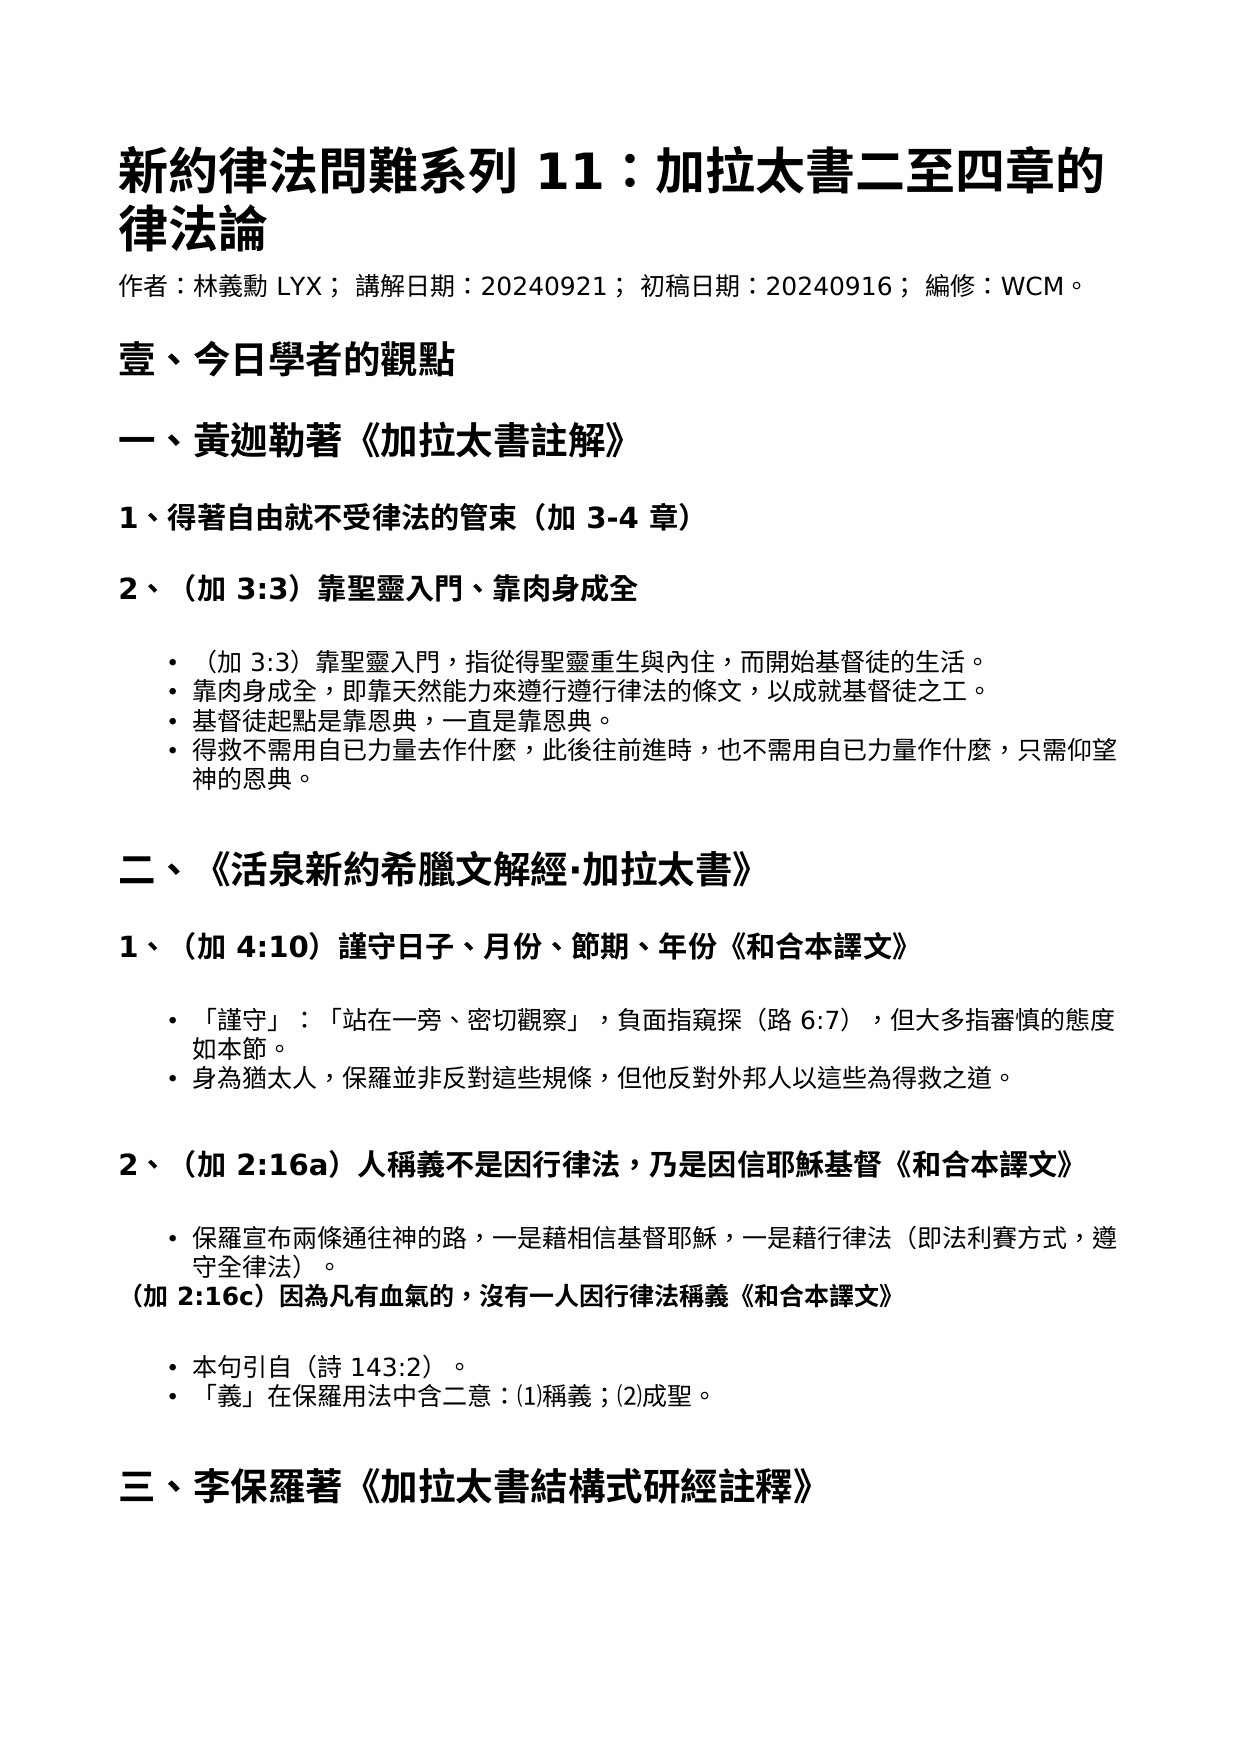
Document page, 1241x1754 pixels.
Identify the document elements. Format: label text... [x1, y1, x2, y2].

list 得救不需用自已力量去作什麼，此後往前進時，也不需用自已力量作什麼，只需仰望神的恩典。 [177, 736, 1122, 794]
subtitle 三、李保羅著《加拉太書結構式研經註釋》 [118, 1466, 1122, 1510]
subtitle 1、（加 4:10）謹守日子、月份、節期、年份《和合本譯文》 [118, 930, 1122, 964]
list 本句引自（詩 143:2）。 [177, 1353, 1122, 1382]
subtitle 一、黃迦勒著《加拉太書註解》 [118, 420, 1122, 463]
list 基督徒起點是靠恩典，一直是靠恩典。 [177, 707, 1122, 736]
text 作者：林義勳 LYX； 講解日期：20240921； 初稿日期：20240916； 編修：WCM。 [118, 272, 1122, 301]
subtitle 二、《活泉新約希臘文解經·加拉太書》 [118, 849, 1122, 892]
list 「謹守」：「站在一旁、密切觀察」，負面指窺探（路 6:7），但大多指審慎的態度如本節。 [177, 1006, 1122, 1064]
subtitle 2、（加 2:16a）人稱義不是因行律法，乃是因信耶穌基督《和合本譯文》 [118, 1148, 1122, 1182]
subtitle 1、得著自由就不受律法的管束（加 3-4 章） [118, 501, 1122, 535]
list 保羅宣布兩條通往神的路，一是藉相信基督耶穌，一是藉行律法（即法利賽方式，遵守全律法）。 [177, 1224, 1122, 1282]
list （加 3:3）靠聖靈入門，指從得聖靈重生與內住，而開始基督徒的生活。 [177, 648, 1122, 678]
text （加 2:16c）因為凡有血氣的，沒有一人因行律法稱義《和合本譯文》 [118, 1282, 1122, 1311]
subtitle 新約律法問難系列 11：加拉太書二至四章的律法論 [118, 143, 1122, 259]
list 靠肉身成全，即靠天然能力來遵行遵行律法的條文，以成就基督徒之工。 [177, 678, 1122, 707]
list 「義」在保羅用法中含二意：⑴稱義；⑵成聖。 [177, 1382, 1122, 1412]
subtitle 2、（加 3:3）靠聖靈入門、靠肉身成全 [118, 572, 1122, 606]
subtitle 壹、今日學者的觀點 [118, 339, 1122, 382]
list 身為猶太人，保羅並非反對這些規條，但他反對外邦人以這些為得救之道。 [177, 1064, 1122, 1093]
